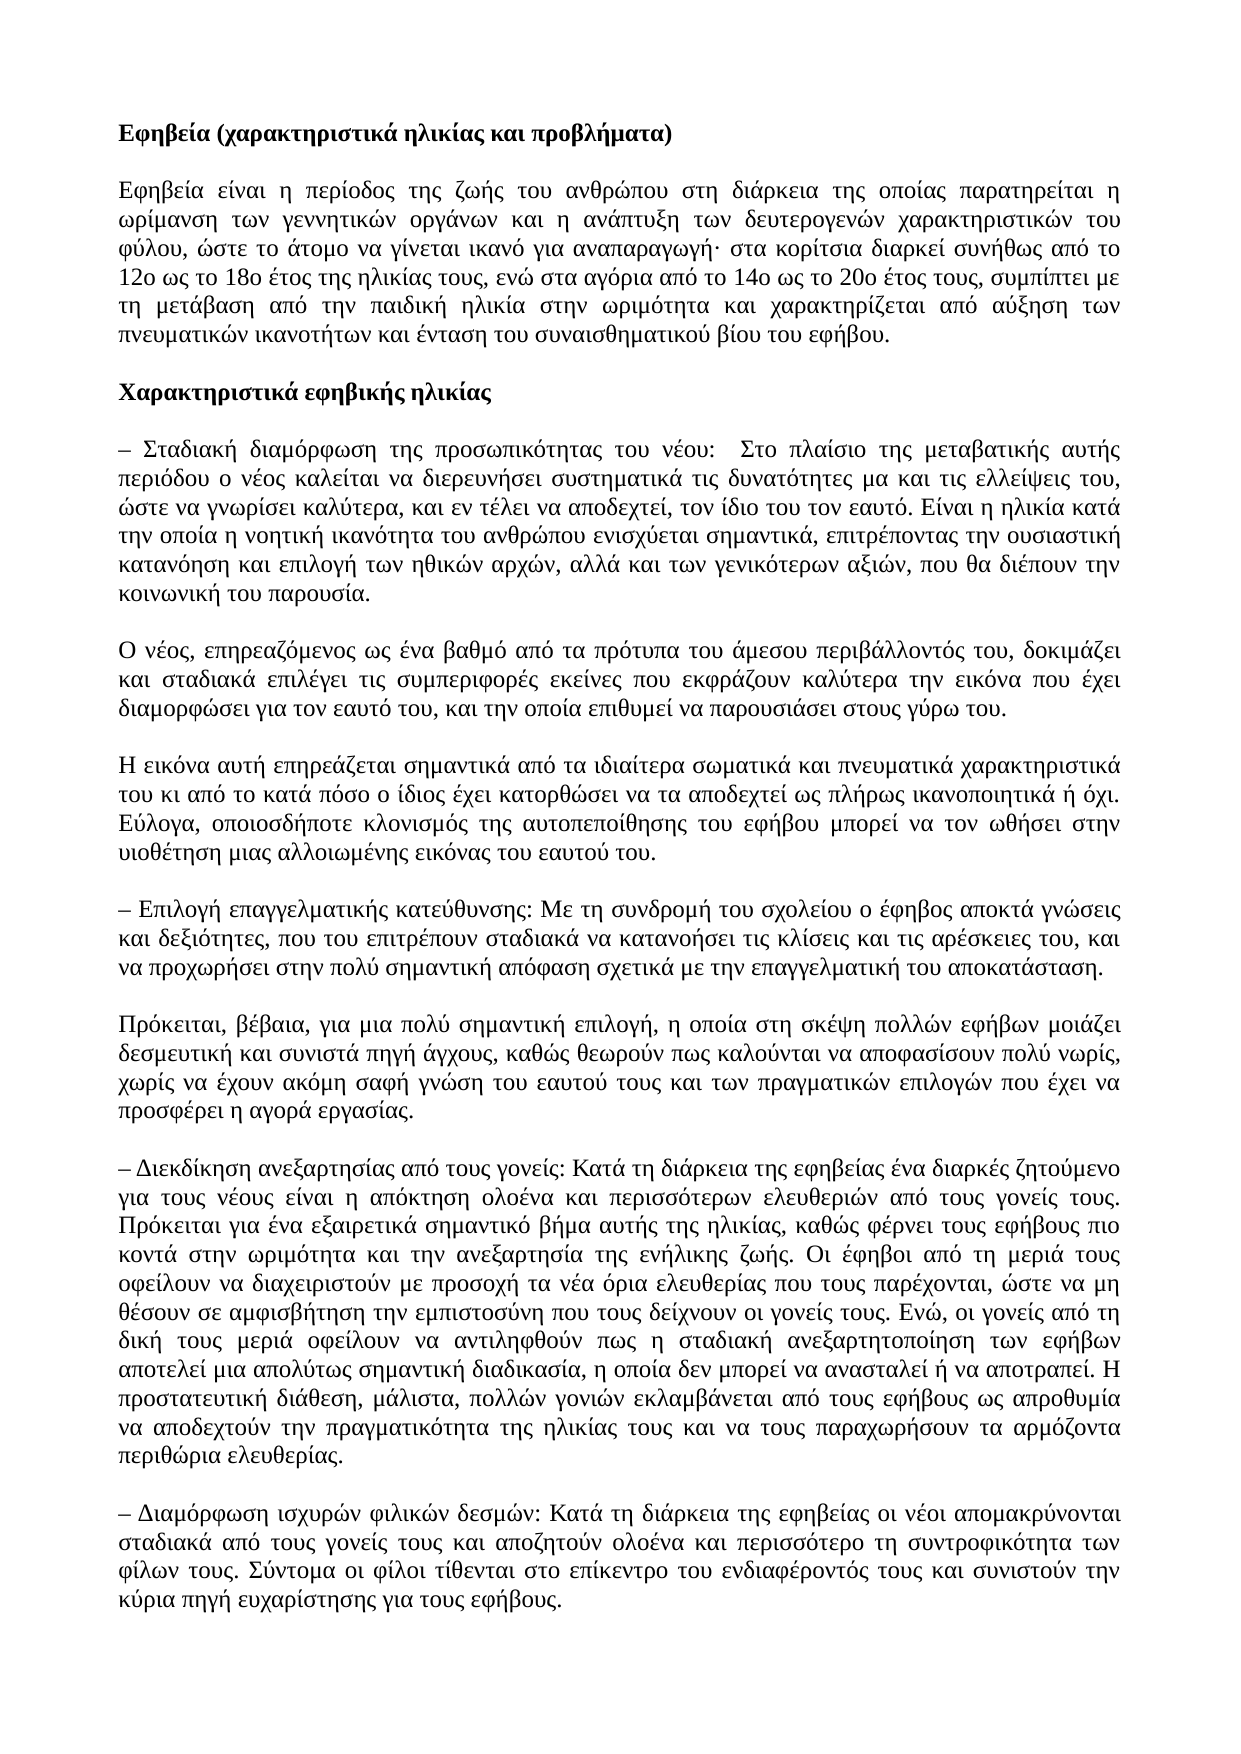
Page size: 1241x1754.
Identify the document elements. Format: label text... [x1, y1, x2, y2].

text – Σταδιακή διαμόρφωση της προσωπικότητας του νέου: Στο πλαίσιο της μεταβατικής αυτής περιόδου ο νέος καλείται να διερευνήσει συστηματικά τις δυνατότητες μα και τις ελλείψεις του, ώστε να γνωρίσει καλύτερα, και εν τέλει να αποδεχτεί, τον ίδιο του τον εαυτό. Είναι η ηλικία κατά την οποία η νοητική ικανότητα του ανθρώπου ενισχύεται σημαντικά, επιτρέποντας την ουσιαστική κατανόηση και επιλογή των ηθικών αρχών, αλλά και των γενικότερων αξιών, που θα διέπουν την κοινωνική του παρουσία. [118, 434, 1122, 607]
text Εφηβεία είναι η περίοδος της ζωής του ανθρώπου στη διάρκεια της οποίας παρατηρείται η ωρίμανση των γεννητικών οργάνων και η ανάπτυξη των δευτερογενών χαρακτηριστικών του φύλου, ώστε το άτομο να γίνεται ικανό για αναπαραγωγή· στα κορίτσια διαρκεί συνήθως από το 12ο ως το 18ο έτος της ηλικίας τους, ενώ στα αγόρια από το 14ο ως το 20ο έτος τους, συμπίπτει με τη μετάβαση από την παιδική ηλικία στην ωριμότητα και χαρακτηρίζεται από αύξηση των πνευματικών ικανοτήτων και ένταση του συναισθηματικού βίου του εφήβου. [118, 176, 1122, 348]
text Η εικόνα αυτή επηρεάζεται σημαντικά από τα ιδιαίτερα σωματικά και πνευματικά χαρακτηριστικά του κι από το κατά πόσο ο ίδιος έχει κατορθώσει να τα αποδεχτεί ως πλήρως ικανοποιητικά ή όχι. Εύλογα, οποιοσδήποτε κλονισμός της αυτοπεποίθησης του εφήβου μπορεί να τον ωθήσει στην υιοθέτηση μιας αλλοιωμένης εικόνας του εαυτού του. [118, 751, 1122, 866]
text – Επιλογή επαγγελματικής κατεύθυνσης: Με τη συνδρομή του σχολείου ο έφηβος αποκτά γνώσεις και δεξιότητες, που του επιτρέπουν σταδιακά να κατανοήσει τις κλίσεις και τις αρέσκειες του, και να προχωρήσει στην πολύ σημαντική απόφαση σχετικά με την επαγγελματική του αποκατάσταση. [118, 894, 1122, 981]
text – Διεκδίκηση ανεξαρτησίας από τους γονείς: Κατά τη διάρκεια της εφηβείας ένα διαρκές ζητούμενο για τους νέους είναι η απόκτηση ολοένα και περισσότερων ελευθεριών από τους γονείς τους. Πρόκειται για ένα εξαιρετικά σημαντικό βήμα αυτής της ηλικίας, καθώς φέρνει τους εφήβους πιο κοντά στην ωριμότητα και την ανεξαρτησία της ενήλικης ζωής. Οι έφηβοι από τη μεριά τους οφείλουν να διαχειριστούν με προσοχή τα νέα όρια ελευθερίας που τους παρέχονται, ώστε να μη θέσουν σε αμφισβήτηση την εμπιστοσύνη που τους δείχνουν οι γονείς τους. Ενώ, οι γονείς από τη δική τους μεριά οφείλουν να αντιληφθούν πως η σταδιακή ανεξαρτητοποίηση των εφήβων αποτελεί μια απολύτως σημαντική διαδικασία, η οποία δεν μπορεί να ανασταλεί ή να αποτραπεί. Η προστατευτική διάθεση, μάλιστα, πολλών γονιών εκλαμβάνεται από τους εφήβους ως απροθυμία να αποδεχτούν την πραγματικότητα της ηλικίας τους και να τους παραχωρήσουν τα αρμόζοντα περιθώρια ελευθερίας. [118, 1153, 1122, 1469]
text Εφηβεία (χαρακτηριστικά ηλικίας και προβλήματα) [118, 118, 1122, 147]
text Πρόκειται, βέβαια, για μια πολύ σημαντική επιλογή, η οποία στη σκέψη πολλών εφήβων μοιάζει δεσμευτική και συνιστά πηγή άγχους, καθώς θεωρούν πως καλούνται να αποφασίσουν πολύ νωρίς, χωρίς να έχουν ακόμη σαφή γνώση του εαυτού τους και των πραγματικών επιλογών που έχει να προσφέρει η αγορά εργασίας. [118, 1009, 1122, 1124]
text Χαρακτηριστικά εφηβικής ηλικίας [118, 377, 1122, 406]
text Ο νέος, επηρεαζόμενος ως ένα βαθμό από τα πρότυπα του άμεσου περιβάλλοντός του, δοκιμάζει και σταδιακά επιλέγει τις συμπεριφορές εκείνες που εκφράζουν καλύτερα την εικόνα που έχει διαμορφώσει για τον εαυτό του, και την οποία επιθυμεί να παρουσιάσει στους γύρω του. [118, 636, 1122, 722]
text – Διαμόρφωση ισχυρών φιλικών δεσμών: Κατά τη διάρκεια της εφηβείας οι νέοι απομακρύνονται σταδιακά από τους γονείς τους και αποζητούν ολοένα και περισσότερο τη συντροφικότητα των φίλων τους. Σύντομα οι φίλοι τίθενται στο επίκεντρο του ενδιαφέροντός τους και συνιστούν την κύρια πηγή ευχαρίστησης για τους εφήβους. [118, 1498, 1122, 1613]
